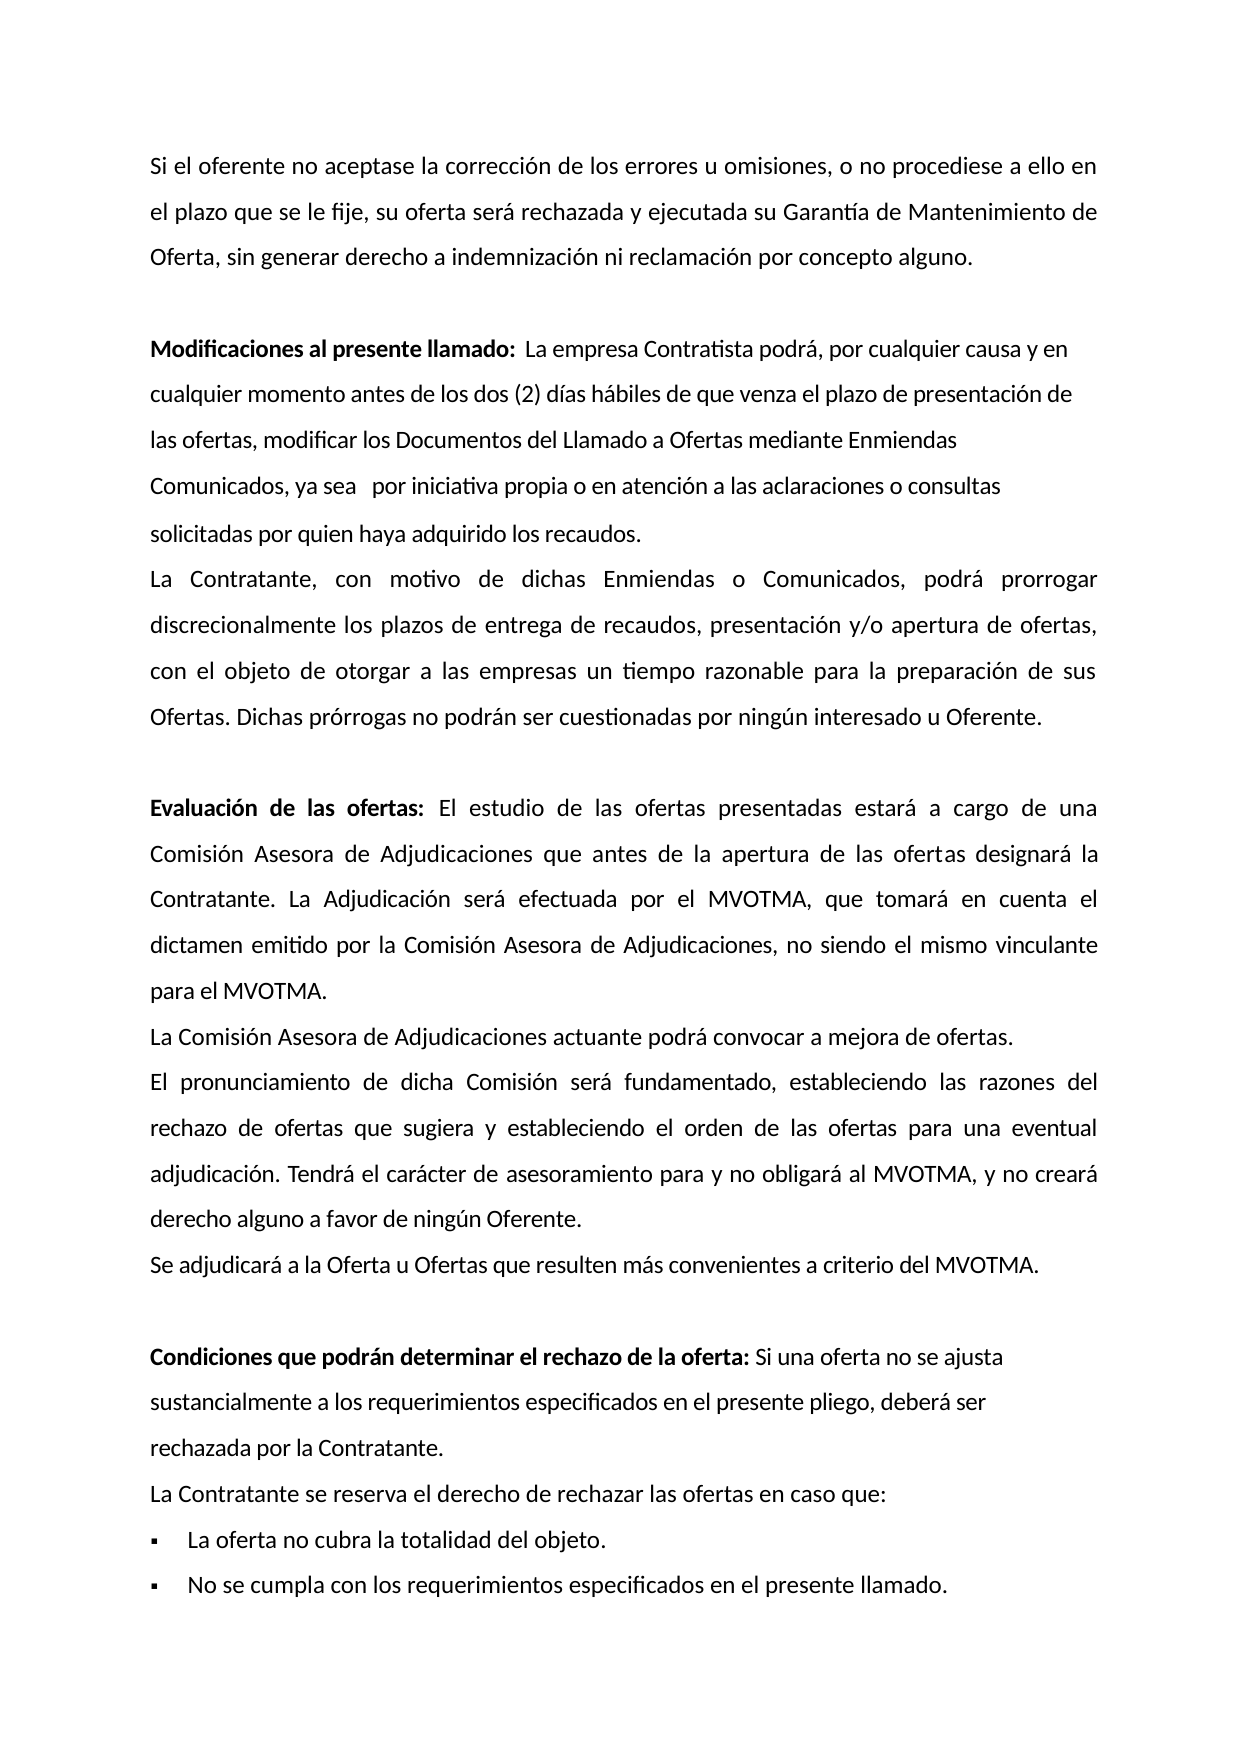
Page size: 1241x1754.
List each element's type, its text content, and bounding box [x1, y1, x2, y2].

subtitle Modificaciones al presente llamado: La empresa Contratista podrá, por cualquier causa y en [150, 333, 1098, 363]
text La Contratante se reserva el derecho de rechazar las ofertas en caso que: [150, 1478, 1090, 1508]
subtitle rechazada por la Contratante. [150, 1432, 1090, 1463]
subtitle Condiciones que podrán determinar el rechazo de la oferta: Si una oferta no se ajusta [150, 1341, 1090, 1371]
list No se cumpla con los requerimientos especificados en el presente llamado. [150, 1569, 1090, 1600]
subtitle solicitadas por quien haya adquirido los recaudos. [150, 518, 1098, 548]
text El pronunciamiento de dicha Comisión será fundamentado, estableciendo las razones del rechazo de ofertas que sugiera y estableciendo el orden de las ofertas para una eventual adjudicación. Tendrá el carácter de asesoramiento para y no obligará al MVOTMA, y no creará derecho alguno a favor de ningún Oferente. [150, 1066, 1098, 1234]
list La oferta no cubra la totalidad del objeto. [150, 1524, 1090, 1554]
text Evaluación de las ofertas: El estudio de las ofertas presentadas estará a cargo de una Comisión Asesora de Adjudicaciones que antes de la apertura de las ofertas designará la Contratante. La Adjudicación será efectuada por el MVOTMA, que tomará en cuenta el dictamen emitido por la Comisión Asesora de Adjudicaciones, no siendo el mismo vinculante para el MVOTMA. [150, 792, 1098, 1006]
subtitle cualquier momento antes de los dos (2) días hábiles de que venza el plazo de presentación de [150, 379, 1098, 409]
subtitle sustancialmente a los requerimientos especificados en el presente pliego, deberá ser [150, 1387, 1090, 1417]
text Se adjudicará a la Oferta u Ofertas que resulten más convenientes a criterio del MVOTMA. [150, 1249, 1090, 1280]
text La Contratante, con motivo de dichas Enmiendas o Comunicados, podrá prorrogar discrecionalmente los plazos de entrega de recaudos, presentación y/o apertura de ofertas, con el objeto de otorgar a las empresas un tiempo razonable para la preparación de sus Ofertas. Dichas prórrogas no podrán ser cuestionadas por ningún interesado u Oferente. [150, 563, 1098, 731]
text Si el oferente no aceptase la corrección de los errores u omisiones, o no procediese a ello en el plazo que se le fije, su oferta será rechazada y ejecutada su Garantía de Mantenimiento de Oferta, sin generar derecho a indemnización ni reclamación por concepto alguno. [150, 150, 1098, 272]
subtitle Comunicados, ya sea por iniciativa propia o en atención a las aclaraciones o consultas [150, 470, 1098, 502]
subtitle las ofertas, modificar los Documentos del Llamado a Ofertas mediante Enmiendas [150, 424, 1098, 455]
text La Comisión Asesora de Adjudicaciones actuante podrá convocar a mejora de ofertas. [150, 1021, 1098, 1051]
